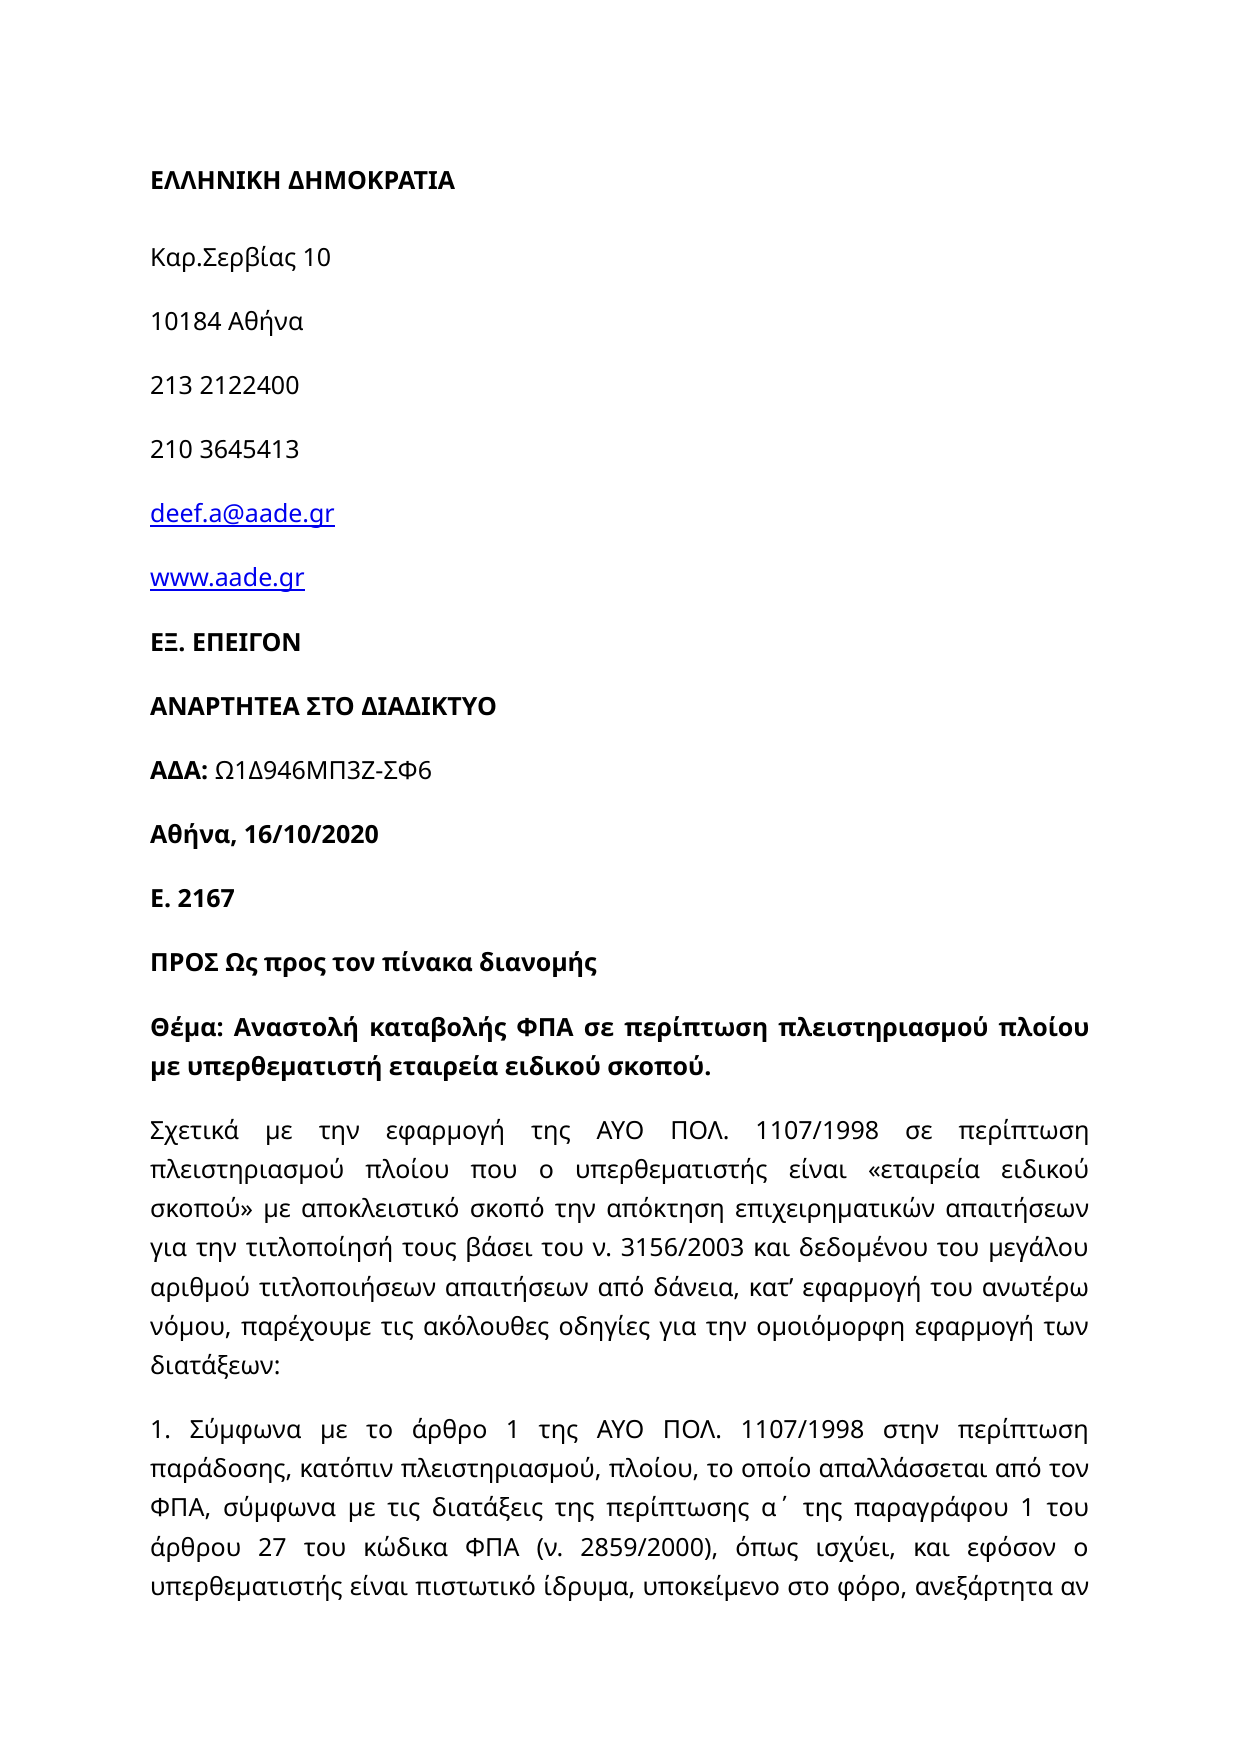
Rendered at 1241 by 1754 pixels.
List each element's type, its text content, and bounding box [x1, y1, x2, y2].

text 10184 Αθήνα [150, 303, 1090, 337]
title ΕΛΛΗΝΙΚΗ ΔΗΜΟΚΡΑΤΙΑ [150, 162, 1090, 197]
text ΕΞ. ΕΠΕΙΓΟΝ [150, 624, 1090, 658]
text Αθήνα, 16/10/2020 [150, 817, 1090, 851]
text ΠΡΟΣ Ως προς τον πίνακα διανομής [150, 945, 1090, 979]
text Ε. 2167 [150, 881, 1090, 915]
text 1. Σύμφωνα με το άρθρο 1 της ΑΥΟ ΠΟΛ. 1107/1998 στην περίπτωση παράδοσης, κατόπιν πλειστηριασμού, πλοίου, το οποίο απαλλάσσεται από τον ΦΠΑ, σύμφωνα με τις διατάξεις της περίπτωσης α΄ της παραγράφου 1 του άρθρου 27 του κώδικα ΦΠΑ (ν. 2859/2000), όπως ισχύει, και εφόσον ο υπερθεματιστής είναι πιστωτικό ίδρυμα, υποκείμενο στο φόρο, ανεξάρτητα αν [150, 1412, 1090, 1602]
text 210 3645413 [150, 432, 1090, 466]
text www.aade.gr [150, 560, 1090, 594]
text ΑΝΑΡΤΗΤΕΑ ΣΤΟ ΔΙΑΔΙΚΤΥΟ [150, 688, 1090, 722]
text Σχετικά με την εφαρμογή της ΑΥΟ ΠΟΛ. 1107/1998 σε περίπτωση πλειστηριασμού πλοίου που ο υπερθεματιστής είναι «εταιρεία ειδικού σκοπού» με αποκλειστικό σκοπό την απόκτηση επιχειρηματικών απαιτήσεων για την τιτλοποίησή τους βάσει του ν. 3156/2003 και δεδομένου του μεγάλου αριθμού τιτλοποιήσεων απαιτήσεων από δάνεια, κατ’ εφαρμογή του ανωτέρω νόμου, παρέχουμε τις ακόλουθες οδηγίες για την ομοιόμορφη εφαρμογή των διατάξεων: [150, 1112, 1090, 1382]
text deef.a@aade.gr [150, 496, 1090, 530]
text Θέμα: Αναστολή καταβολής ΦΠΑ σε περίπτωση πλειστηριασμού πλοίου με υπερθεματιστή εταιρεία ειδικού σκοπού. [150, 1009, 1090, 1082]
text Καρ.Σερβίας 10 [150, 239, 1090, 273]
text 213 2122400 [150, 367, 1090, 402]
text ΑΔΑ: Ω1Δ946ΜΠ3Ζ-ΣΦ6 [150, 752, 1090, 787]
